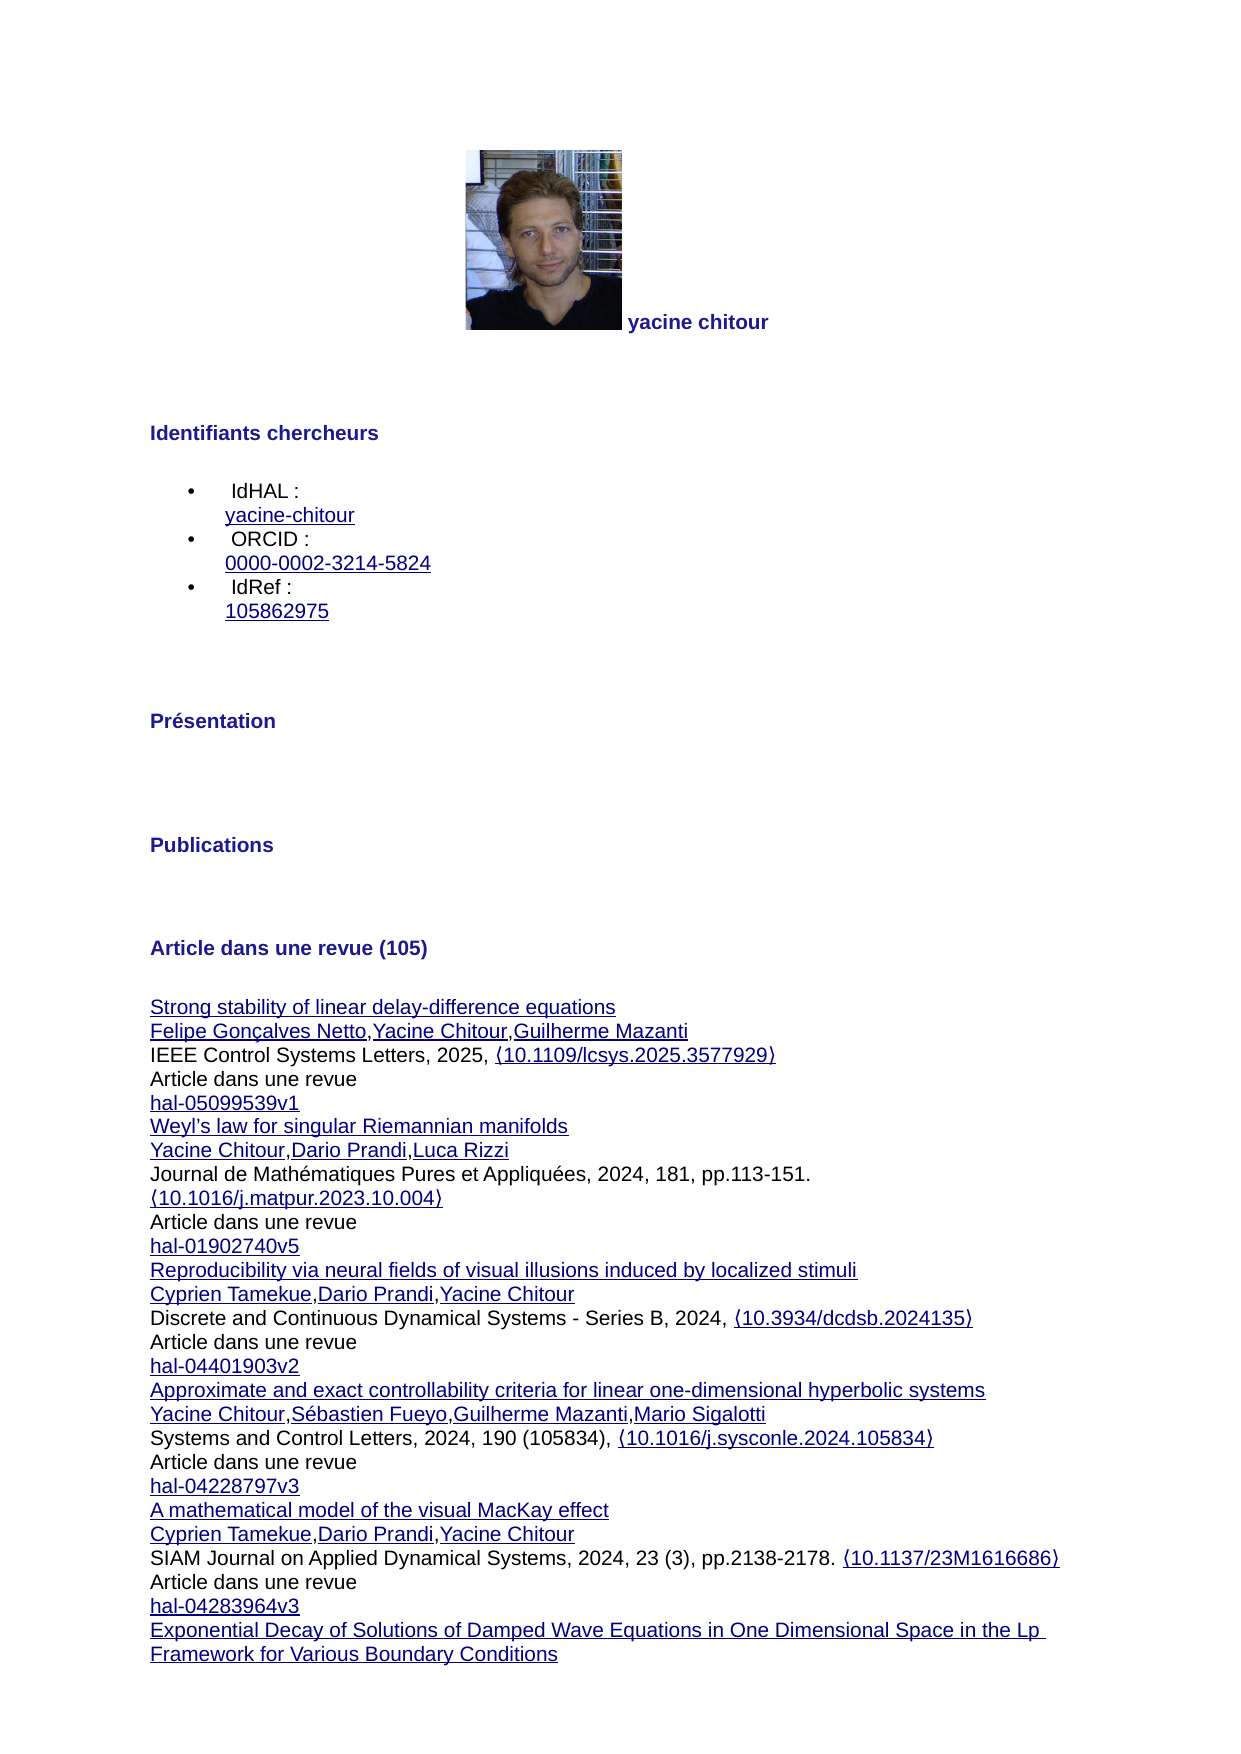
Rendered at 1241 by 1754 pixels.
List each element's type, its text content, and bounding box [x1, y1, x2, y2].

list ORCID : [187, 527, 1090, 551]
table_cell Weyl’s law for singular Riemannian manifolds Yacine Chitour,Dario Prandi,Luca Rizzi Journal de Mathématiques Pures et Appliquées, 2024, 181, pp.113-151. ⟨10.1016/j.matpur.2023.10.004⟩ Article dans une revue hal-01902740v5 [150, 1114, 1090, 1258]
subtitle Présentation [150, 709, 1090, 733]
table_cell Exponential Decay of Solutions of Damped Wave Equations in One Dimensional Space in the Lp Framework for Various Boundary Conditions [150, 1618, 1090, 1665]
list yacine-chitour [187, 503, 1090, 527]
table_cell Reproducibility via neural fields of visual illusions induced by localized stimuli Cyprien Tamekue,Dario Prandi,Yacine Chitour Discrete and Continuous Dynamical Systems - Series B, 2024, ⟨10.3934/dcdsb.2024135⟩ Article dans une revue hal-04401903v2 [150, 1258, 1090, 1378]
list 105862975 [187, 599, 1090, 623]
list IdHAL : [187, 479, 1090, 503]
list 0000-0002-3214-5824 [187, 551, 1090, 575]
table_cell Approximate and exact controllability criteria for linear one-dimensional hyperbolic systems Yacine Chitour,Sébastien Fueyo,Guilherme Mazanti,Mario Sigalotti Systems and Control Letters, 2024, 190 (105834), ⟨10.1016/j.sysconle.2024.105834⟩ Article dans une revue hal-04228797v3 [150, 1378, 1090, 1498]
subtitle yacine chitour [150, 150, 1090, 334]
subtitle Identifiants chercheurs [150, 421, 1090, 444]
table_cell A mathematical model of the visual MacKay effect Cyprien Tamekue,Dario Prandi,Yacine Chitour SIAM Journal on Applied Dynamical Systems, 2024, 23 (3), pp.2138-2178. ⟨10.1137/23M1616686⟩ Article dans une revue hal-04283964v3 [150, 1498, 1090, 1617]
table_header Strong stability of linear delay-difference equations Felipe Gonçalves Netto,Yacine Chitour,Guilherme Mazanti IEEE Control Systems Letters, 2025, ⟨10.1109/lcsys.2025.3577929⟩ Article dans une revue hal-05099539v1 [150, 995, 1090, 1114]
picture [465, 150, 622, 330]
list IdRef : [187, 575, 1090, 599]
subtitle Publications [150, 833, 1090, 857]
subtitle Article dans une revue (105) [150, 936, 1090, 960]
